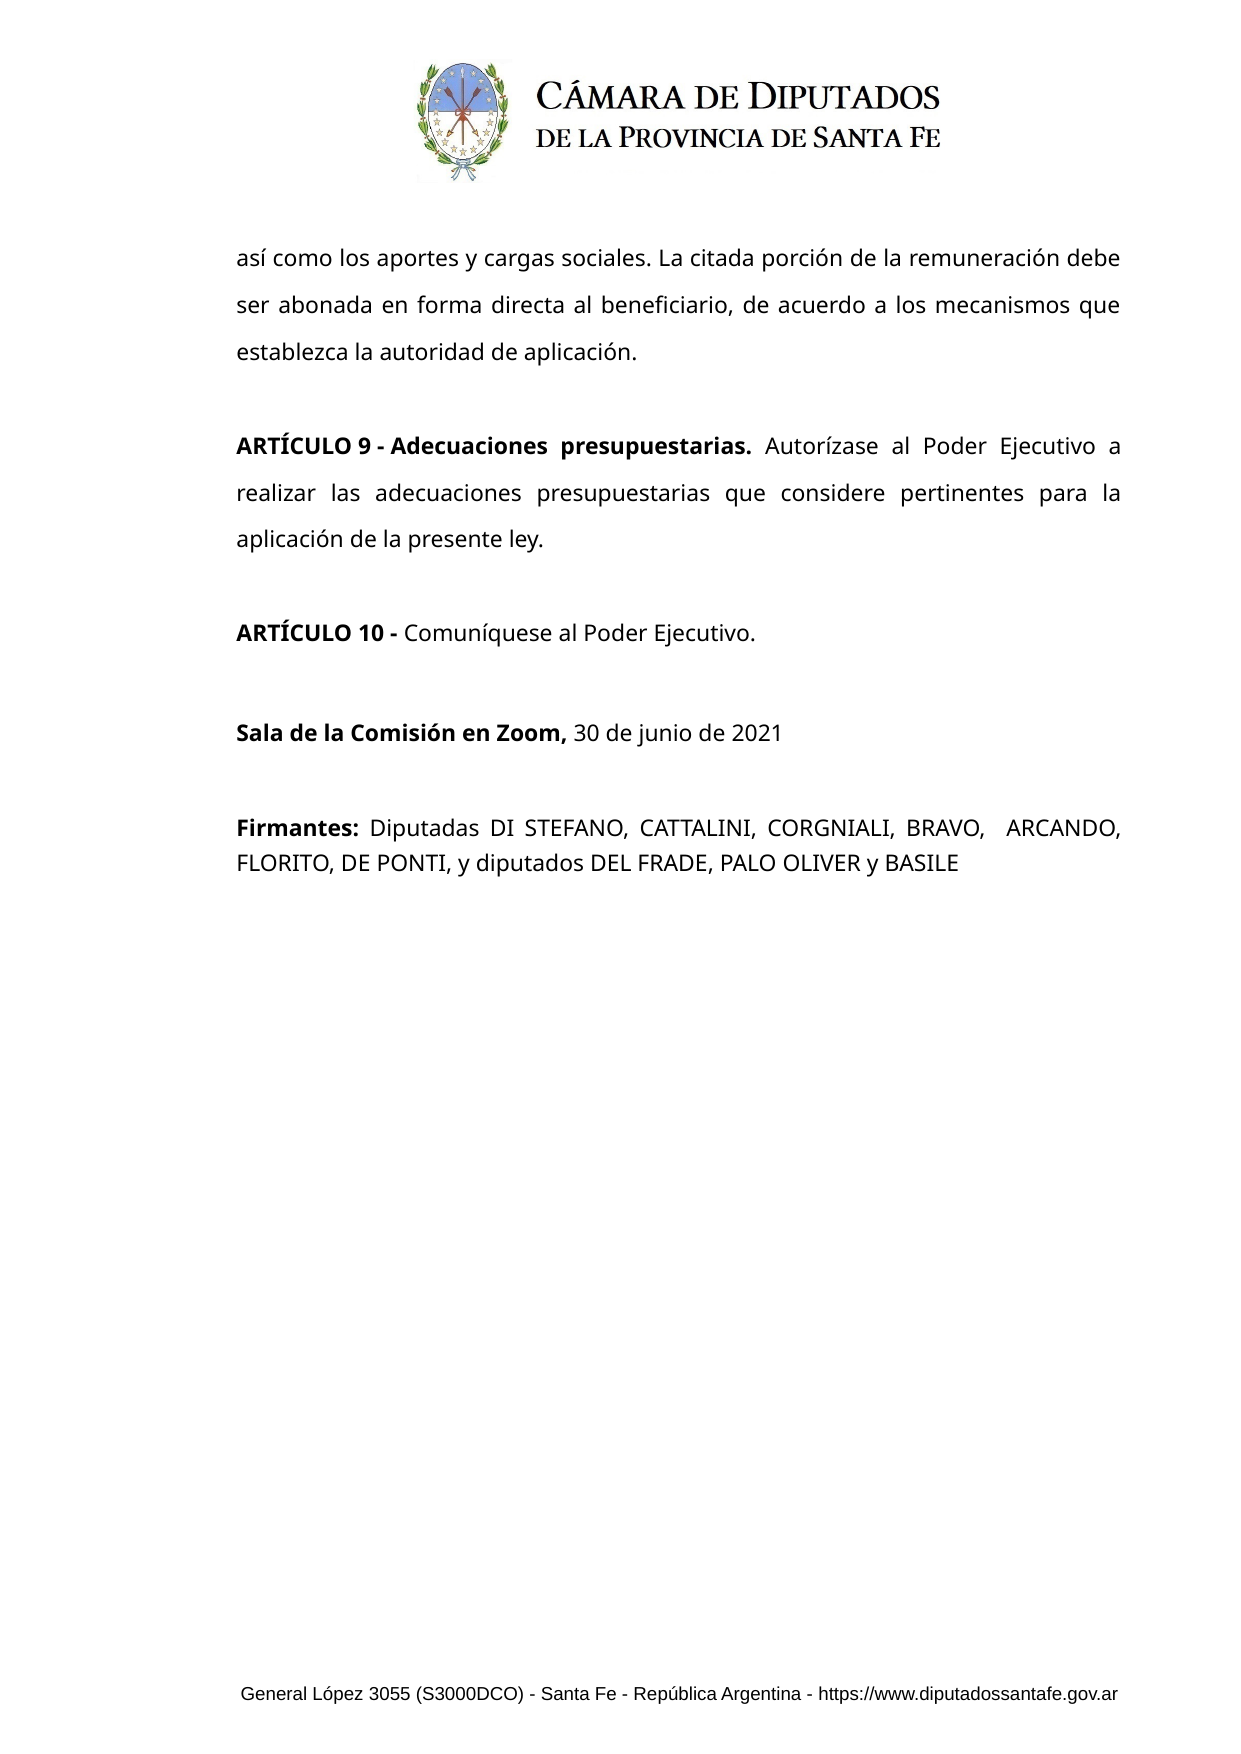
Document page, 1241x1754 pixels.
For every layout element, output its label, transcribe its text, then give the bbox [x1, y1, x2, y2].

subtitle Sala de la Comisión en Zoom, 30 de junio de 2021 [236, 717, 1122, 748]
list Comuníquese al Poder Ejecutivo. [236, 617, 1122, 648]
picture [413, 59, 945, 183]
list así como los aportes y cargas sociales. La citada porción de la remuneración debe ser abonada en forma directa al beneficiario, de acuerdo a los mecanismos que establezca la autoridad de aplicación. [236, 242, 1122, 367]
list Adecuaciones presupuestarias. Autorízase al Poder Ejecutivo a realizar las adecuaciones presupuestarias que considere pertinentes para la aplicación de la presente ley. [236, 430, 1122, 555]
text Firmantes: Diputadas DI STEFANO, CATTALINI, CORGNIALI, BRAVO, ARCANDO, FLORITO, DE PONTI, y diputados DEL FRADE, PALO OLIVER y BASILE [236, 811, 1122, 879]
